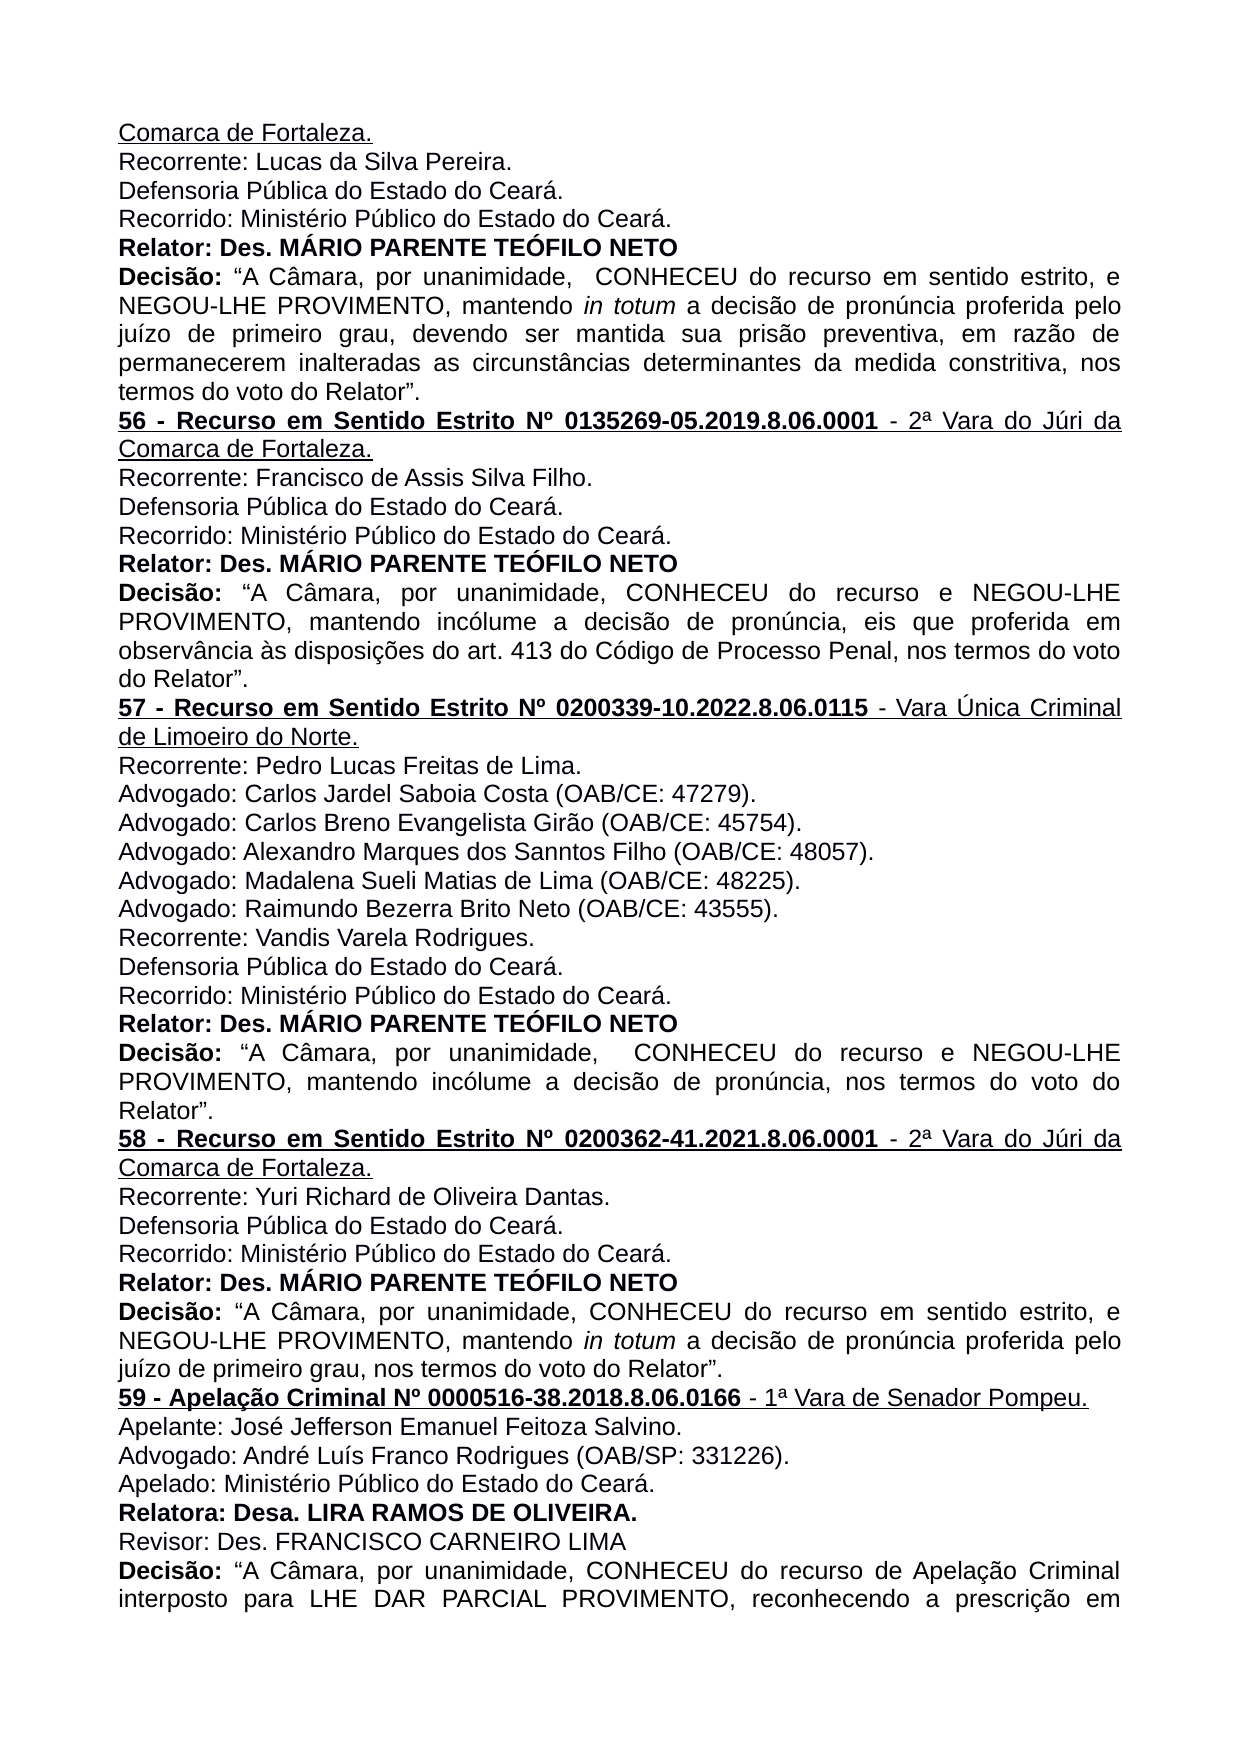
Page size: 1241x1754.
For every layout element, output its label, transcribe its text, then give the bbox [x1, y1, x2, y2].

text Relator: Des. MÁRIO PARENTE TEÓFILO NETO [118, 1009, 1122, 1038]
text Decisão: “A Câmara, por unanimidade, CONHECEU do recurso em sentido estrito, e NEGOU-LHE PROVIMENTO, mantendo in totum a decisão de pronúncia proferida pelo juízo de primeiro grau, devendo ser mantida sua prisão preventiva, em razão de permanecerem inalteradas as circunstâncias determinantes da medida constritiva, nos termos do voto do Relator”. [118, 262, 1122, 406]
text Comarca de Fortaleza. [118, 118, 1122, 147]
text Defensoria Pública do Estado do Ceará. [118, 1211, 1122, 1239]
text Relator: Des. MÁRIO PARENTE TEÓFILO NETO [118, 1268, 1122, 1297]
text Recorrente: Pedro Lucas Freitas de Lima. [118, 751, 1122, 779]
text Relatora: Desa. LIRA RAMOS DE OLIVEIRA. [118, 1498, 1122, 1527]
text 57 - Recurso em Sentido Estrito Nº 0200339-10.2022.8.06.0115 - Vara Única Criminal [118, 693, 1122, 718]
text de Limoeiro do Norte. [118, 719, 1122, 751]
text Relator: Des. MÁRIO PARENTE TEÓFILO NETO [118, 549, 1122, 578]
text Decisão: “A Câmara, por unanimidade, CONHECEU do recurso em sentido estrito, e NEGOU-LHE PROVIMENTO, mantendo in totum a decisão de pronúncia proferida pelo juízo de primeiro grau, nos termos do voto do Relator”. [118, 1297, 1122, 1383]
text Recorrente: Lucas da Silva Pereira. [118, 147, 1122, 176]
text Recorrido: Ministério Público do Estado do Ceará. [118, 1239, 1122, 1268]
text Apelado: Ministério Público do Estado do Ceará. [118, 1469, 1122, 1498]
text Recorrido: Ministério Público do Estado do Ceará. [118, 981, 1122, 1009]
text Decisão: “A Câmara, por unanimidade, CONHECEU do recurso e NEGOU-LHE PROVIMENTO, mantendo incólume a decisão de pronúncia, eis que proferida em observância às disposições do art. 413 do Código de Processo Penal, nos termos do voto do Relator”. [118, 578, 1122, 693]
text Recorrente: Yuri Richard de Oliveira Dantas. [118, 1182, 1122, 1211]
text Defensoria Pública do Estado do Ceará. [118, 492, 1122, 521]
text Recorrido: Ministério Público do Estado do Ceará. [118, 204, 1122, 233]
text 56 - Recurso em Sentido Estrito Nº 0135269-05.2019.8.06.0001 - 2ª Vara do Júri da [118, 406, 1122, 431]
text 59 - Apelação Criminal Nº 0000516-38.2018.8.06.0166 - 1ª Vara de Senador Pompeu. [118, 1383, 1122, 1412]
text Defensoria Pública do Estado do Ceará. [118, 952, 1122, 981]
text Apelante: José Jefferson Emanuel Feitoza Salvino. [118, 1412, 1122, 1441]
text Decisão: “A Câmara, por unanimidade, CONHECEU do recurso e NEGOU-LHE PROVIMENTO, mantendo incólume a decisão de pronúncia, nos termos do voto do Relator”. [118, 1038, 1122, 1124]
text Advogado: Madalena Sueli Matias de Lima (OAB/CE: 48225). [118, 866, 1122, 894]
text Advogado: André Luís Franco Rodrigues (OAB/SP: 331226). [118, 1441, 1122, 1469]
text Advogado: Raimundo Bezerra Brito Neto (OAB/CE: 43555). [118, 894, 1122, 923]
text Advogado: Alexandro Marques dos Sanntos Filho (OAB/CE: 48057). [118, 837, 1122, 866]
text 58 - Recurso em Sentido Estrito Nº 0200362-41.2021.8.06.0001 - 2ª Vara do Júri da [118, 1124, 1122, 1149]
text Recorrente: Francisco de Assis Silva Filho. [118, 463, 1122, 492]
text Revisor: Des. FRANCISCO CARNEIRO LIMA [118, 1527, 1122, 1556]
text Decisão: “A Câmara, por unanimidade, CONHECEU do recurso de Apelação Criminal interposto para LHE DAR PARCIAL PROVIMENTO, reconhecendo a prescrição em [118, 1556, 1122, 1613]
text Advogado: Carlos Jardel Saboia Costa (OAB/CE: 47279). [118, 779, 1122, 808]
text Advogado: Carlos Breno Evangelista Girão (OAB/CE: 45754). [118, 808, 1122, 837]
text Defensoria Pública do Estado do Ceará. [118, 176, 1122, 204]
text Recorrido: Ministério Público do Estado do Ceará. [118, 521, 1122, 549]
text Comarca de Fortaleza. [118, 432, 1122, 463]
text Relator: Des. MÁRIO PARENTE TEÓFILO NETO [118, 233, 1122, 262]
text Comarca de Fortaleza. [118, 1151, 1122, 1182]
text Recorrente: Vandis Varela Rodrigues. [118, 923, 1122, 952]
